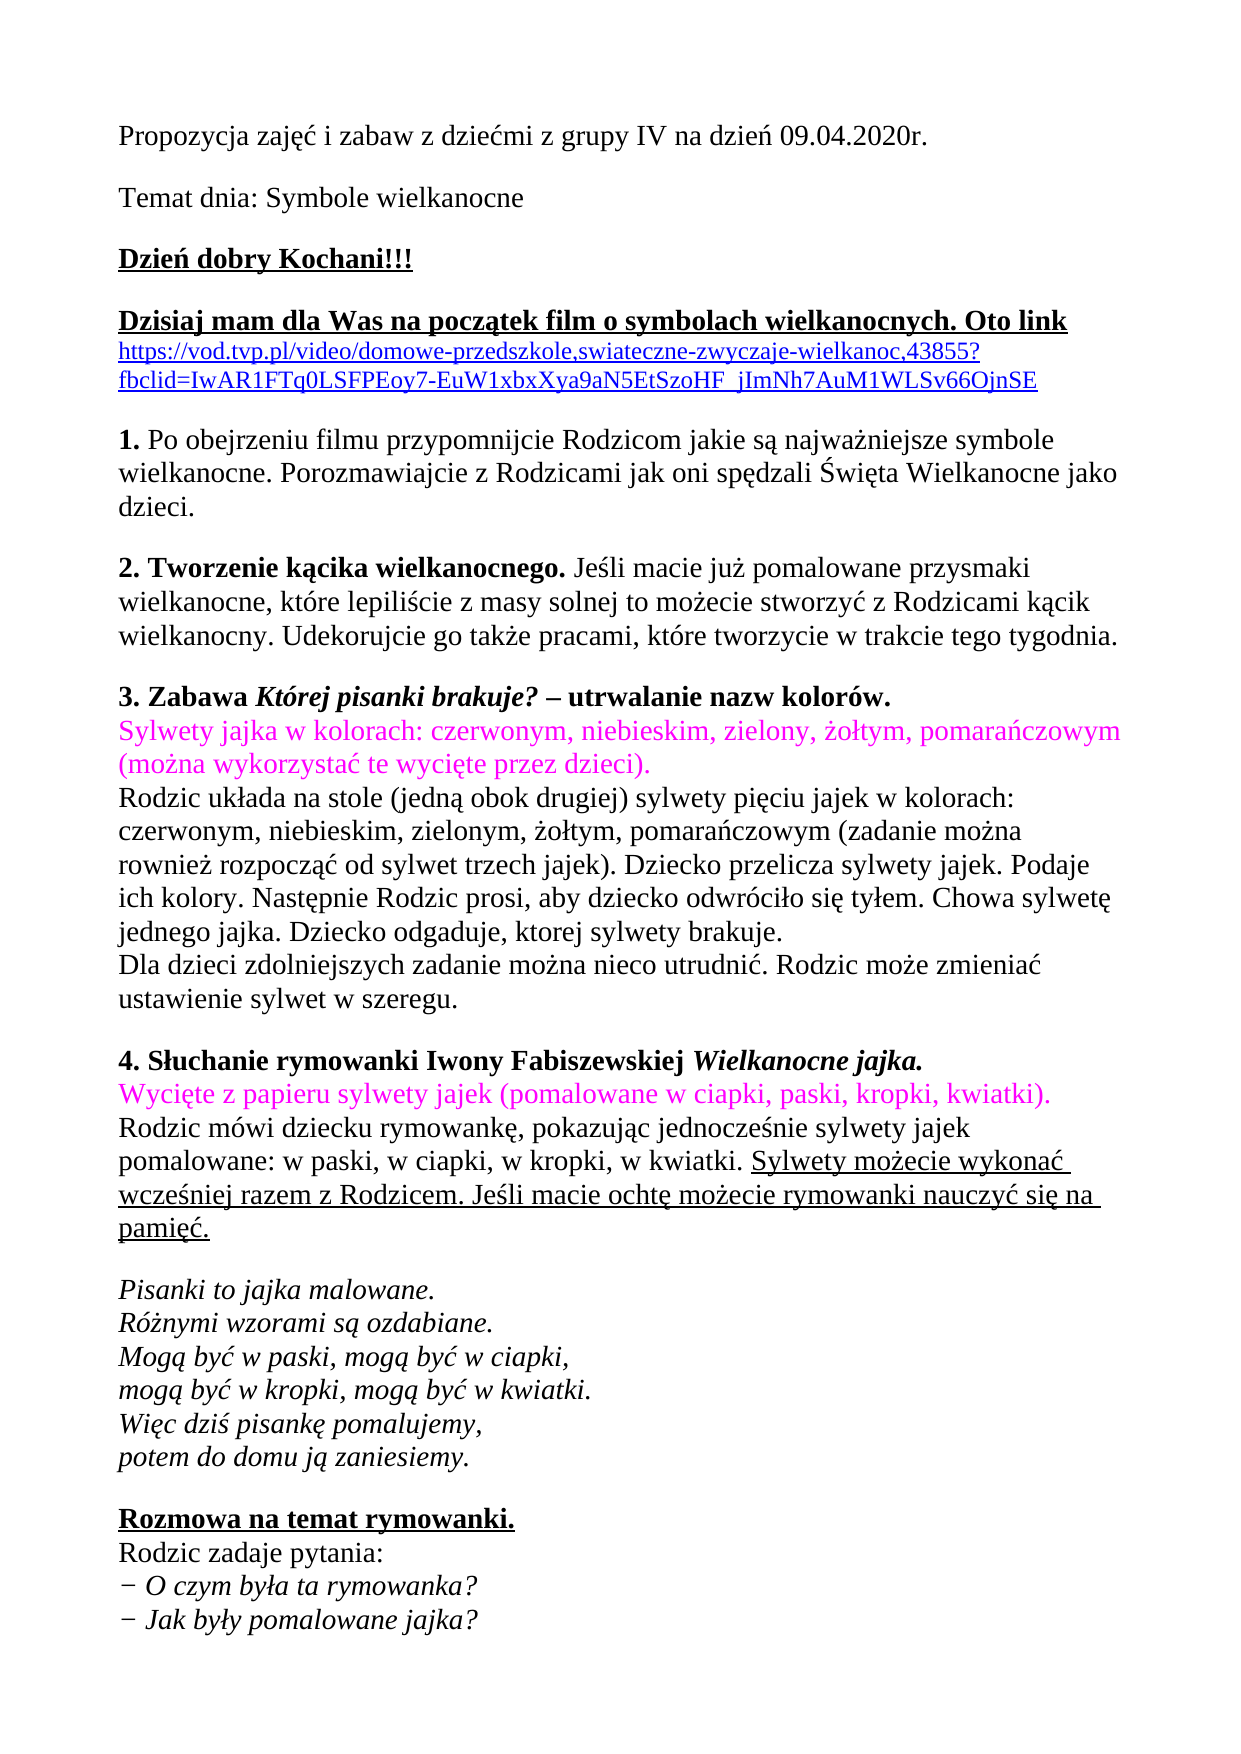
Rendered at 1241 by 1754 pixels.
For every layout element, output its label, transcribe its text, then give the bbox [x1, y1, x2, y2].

text Sylwety jajka w kolorach: czerwonym, niebieskim, zielony, żołtym, pomarańczowym (można wykorzystać te wycięte przez dzieci). [118, 713, 1122, 780]
text Więc dziś pisankę pomalujemy, [118, 1406, 1122, 1439]
text Rozmowa na temat rymowanki. [118, 1501, 1122, 1535]
text Rodzic układa na stole (jedną obok drugiej) sylwety pięciu jajek w kolorach: czerwonym, niebieskim, zielonym, żołtym, pomarańczowym (zadanie można rownież rozpocząć od sylwet trzech jajek). Dziecko przelicza sylwety jajek. Podaje ich kolory. Następnie Rodzic prosi, aby dziecko odwróciło się tyłem. Chowa sylwetę jednego jajka. Dziecko odgaduje, ktorej sylwety brakuje. [118, 780, 1122, 947]
text 2. Tworzenie kącika wielkanocnego. Jeśli macie już pomalowane przysmaki wielkanocne, które lepiliście z masy solnej to możecie stworzyć z Rodzicami kącik wielkanocny. Udekorujcie go także pracami, które tworzycie w trakcie tego tygodnia. [118, 551, 1122, 651]
text − O czym była ta rymowanka? [118, 1568, 1122, 1602]
text Dzisiaj mam dla Was na początek film o symbolach wielkanocnych. Oto link https://vod.tvp.pl/video/domowe-przedszkole,swiateczne-zwyczaje-wielkanoc,43855?fbclid=IwAR1FTq0LSFPEoy7-EuW1xbxXya9aN5EtSzoHF_jImNh7AuM1WLSv66OjnSE [118, 303, 1122, 394]
text 4. Słuchanie rymowanki Iwony Fabiszewskiej Wielkanocne jajka. [118, 1043, 1122, 1076]
text Propozycja zajęć i zabaw z dziećmi z grupy IV na dzień 09.04.2020r. [118, 118, 1122, 152]
text Pisanki to jajka malowane. [118, 1272, 1122, 1305]
text potem do domu ją zaniesiemy. [118, 1439, 1122, 1473]
text Temat dnia: Symbole wielkanocne [118, 180, 1122, 213]
text 1. Po obejrzeniu filmu przypomnijcie Rodzicom jakie są najważniejsze symbole wielkanocne. Porozmawiajcie z Rodzicami jak oni spędzali Święta Wielkanocne jako dzieci. [118, 422, 1122, 522]
text mogą być w kropki, mogą być w kwiatki. [118, 1372, 1122, 1406]
text 3. Zabawa Której pisanki brakuje? – utrwalanie nazw kolorów. [118, 679, 1122, 713]
text Mogą być w paski, mogą być w ciapki, [118, 1339, 1122, 1372]
text Różnymi wzorami są ozdabiane. [118, 1305, 1122, 1339]
text Rodzic mówi dziecku rymowankę, pokazując jednocześnie sylwety jajek pomalowane: w paski, w ciapki, w kropki, w kwiatki. Sylwety możecie wykonać wcześniej razem z Rodzicem. Jeśli macie ochtę możecie rymowanki nauczyć się na pamięć. [118, 1110, 1122, 1244]
text Dzień dobry Kochani!!! [118, 241, 1122, 275]
text Rodzic zadaje pytania: [118, 1535, 1122, 1568]
text Dla dzieci zdolniejszych zadanie można nieco utrudnić. Rodzic może zmieniać ustawienie sylwet w szeregu. [118, 947, 1122, 1014]
text − Jak były pomalowane jajka? [118, 1602, 1122, 1635]
text Wycięte z papieru sylwety jajek (pomalowane w ciapki, paski, kropki, kwiatki). [118, 1076, 1122, 1110]
